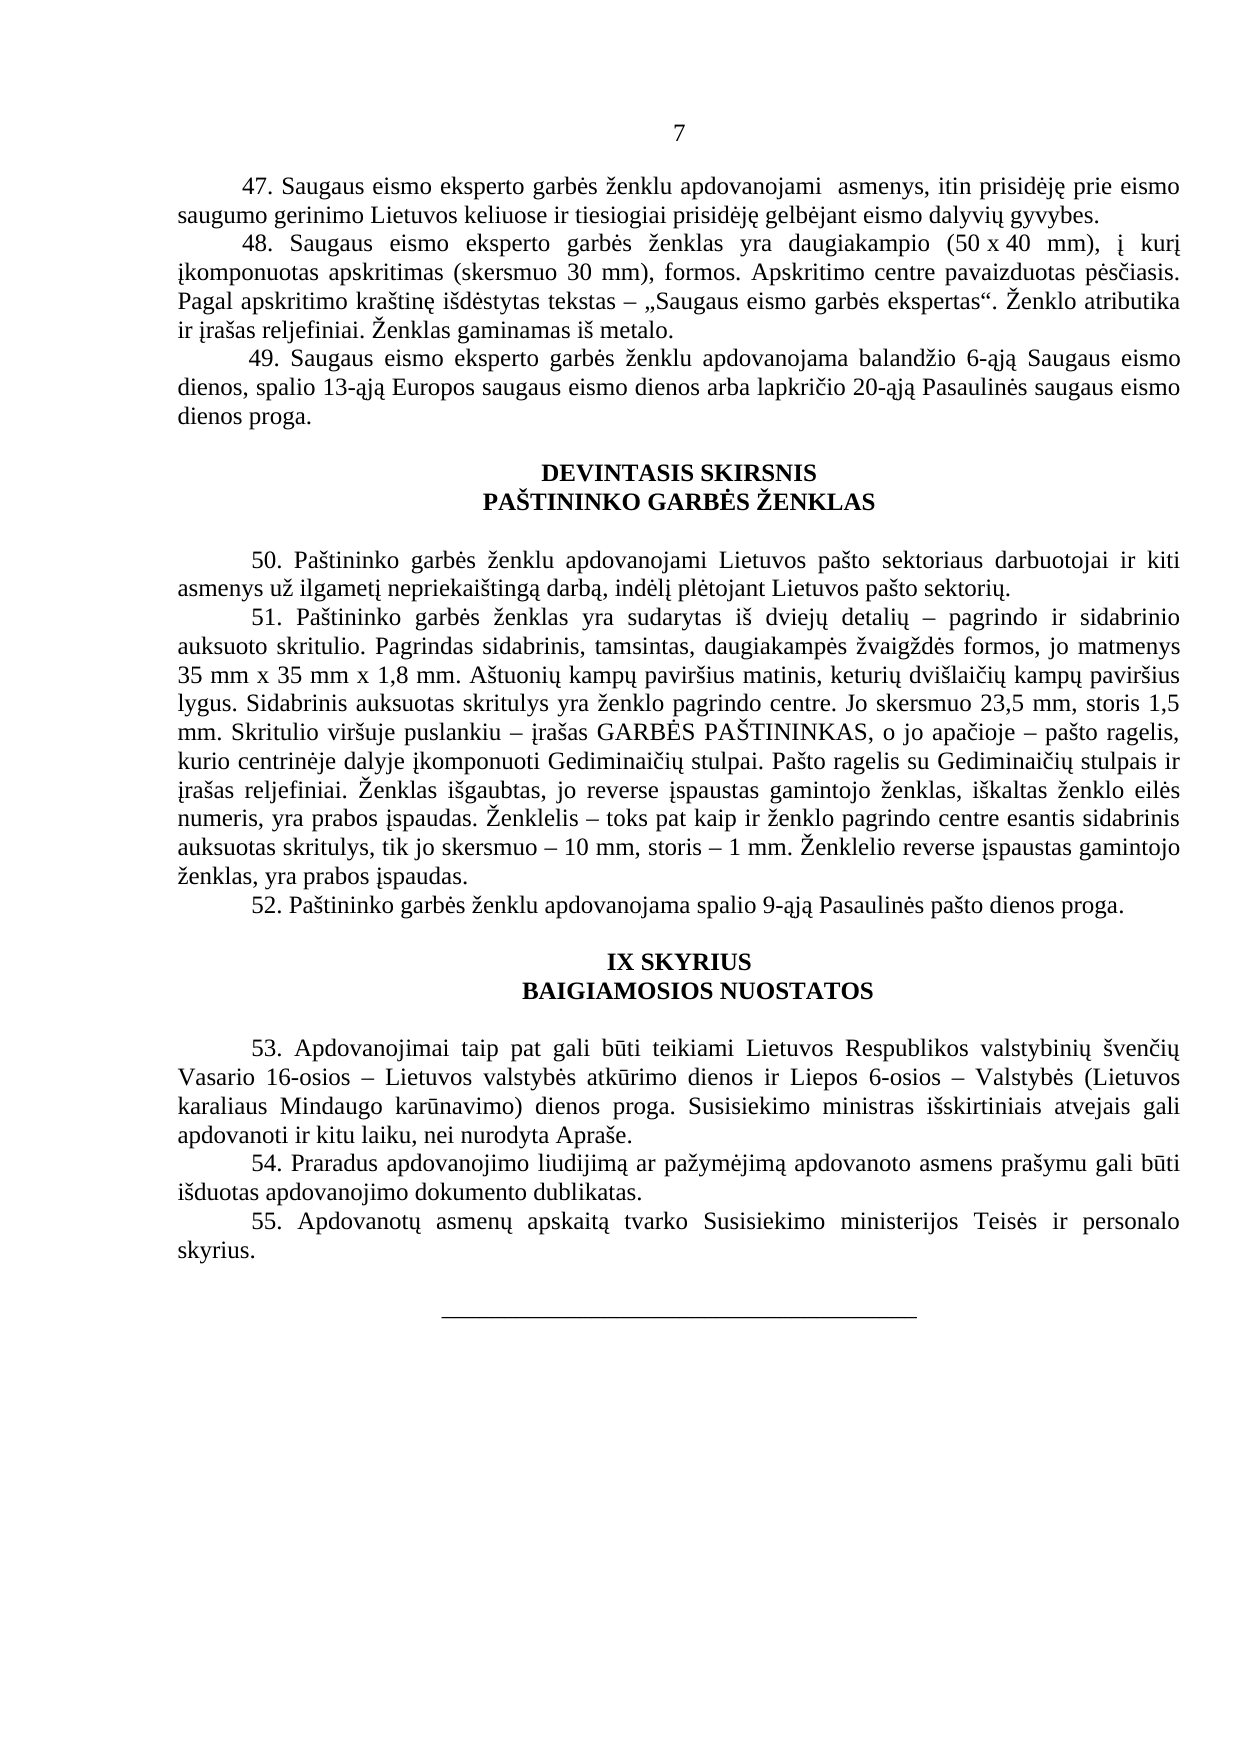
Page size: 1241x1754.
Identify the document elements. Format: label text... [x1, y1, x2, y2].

text 48. Saugaus eismo eksperto garbės ženklas yra daugiakampio (50 x 40 mm), į kurį įkomponuotas apskritimas (skersmuo 30 mm), formos. Apskritimo centre pavaizduotas pėsčiasis. Pagal apskritimo kraštinę išdėstytas tekstas – „Saugaus eismo garbės ekspertas“. Ženklo atributika ir įrašas reljefiniai. Ženklas gaminamas iš metalo. [177, 228, 1181, 343]
text BAIGIAMOSIOS NUOSTATOS [215, 976, 1181, 1005]
text 50. Paštininko garbės ženklu apdovanojami Lietuvos pašto sektoriaus darbuotojai ir kiti asmenys už ilgametį nepriekaištingą darbą, indėlį plėtojant Lietuvos pašto sektorių. [177, 545, 1181, 602]
text DEVINTASIS SKIRSNIS [177, 458, 1181, 487]
text ______________________________________ [177, 1292, 1181, 1321]
text 54. Praradus apdovanojimo liudijimą ar pažymėjimą apdovanoto asmens prašymu gali būti išduotas apdovanojimo dokumento dublikatas. [177, 1148, 1181, 1206]
text PAŠTININKO GARBĖS ŽENKLAS [177, 487, 1181, 516]
text 49. Saugaus eismo eksperto garbės ženklu apdovanojama balandžio 6-ąją Saugaus eismo dienos, spalio 13-ąją Europos saugaus eismo dienos arba lapkričio 20-ąją Pasaulinės saugaus eismo dienos proga. [177, 343, 1181, 430]
text 55. Apdovanotų asmenų apskaitą tvarko Susisiekimo ministerijos Teisės ir personalo skyrius. [177, 1206, 1181, 1263]
text 47. Saugaus eismo eksperto garbės ženklu apdovanojami asmenys, itin prisidėję prie eismo saugumo gerinimo Lietuvos keliuose ir tiesiogiai prisidėję gelbėjant eismo dalyvių gyvybes. [177, 171, 1181, 228]
text 53. Apdovanojimai taip pat gali būti teikiami Lietuvos Respublikos valstybinių švenčių Vasario 16-osios – Lietuvos valstybės atkūrimo dienos ir Liepos 6-osios – Valstybės (Lietuvos karaliaus Mindaugo karūnavimo) dienos proga. Susisiekimo ministras išskirtiniais atvejais gali apdovanoti ir kitu laiku, nei nurodyta Apraše. [177, 1033, 1181, 1148]
text 51. Paštininko garbės ženklas yra sudarytas iš dviejų detalių – pagrindo ir sidabrinio auksuoto skritulio. Pagrindas sidabrinis, tamsintas, daugiakampės žvaigždės formos, jo matmenys 35 mm x 35 mm x 1,8 mm. Aštuonių kampų paviršius matinis, keturių dvišlaičių kampų paviršius lygus. Sidabrinis auksuotas skritulys yra ženklo pagrindo centre. Jo skersmuo 23,5 mm, storis 1,5 mm. Skritulio viršuje puslankiu – įrašas GARBĖS PAŠTININKAS, o jo apačioje – pašto ragelis, kurio centrinėje dalyje įkomponuoti Gediminaičių stulpai. Pašto ragelis su Gediminaičių stulpais ir įrašas reljefiniai. Ženklas išgaubtas, jo reverse įspaustas gamintojo ženklas, iškaltas ženklo eilės numeris, yra prabos įspaudas. Ženklelis – toks pat kaip ir ženklo pagrindo centre esantis sidabrinis auksuotas skritulys, tik jo skersmuo – 10 mm, storis – 1 mm. Ženklelio reverse įspaustas gamintojo ženklas, yra prabos įspaudas. [177, 602, 1181, 890]
text 52. Paštininko garbės ženklu apdovanojama spalio 9-ąją Pasaulinės pašto dienos proga. [177, 890, 1181, 918]
text IX SKYRIUS [177, 947, 1181, 976]
